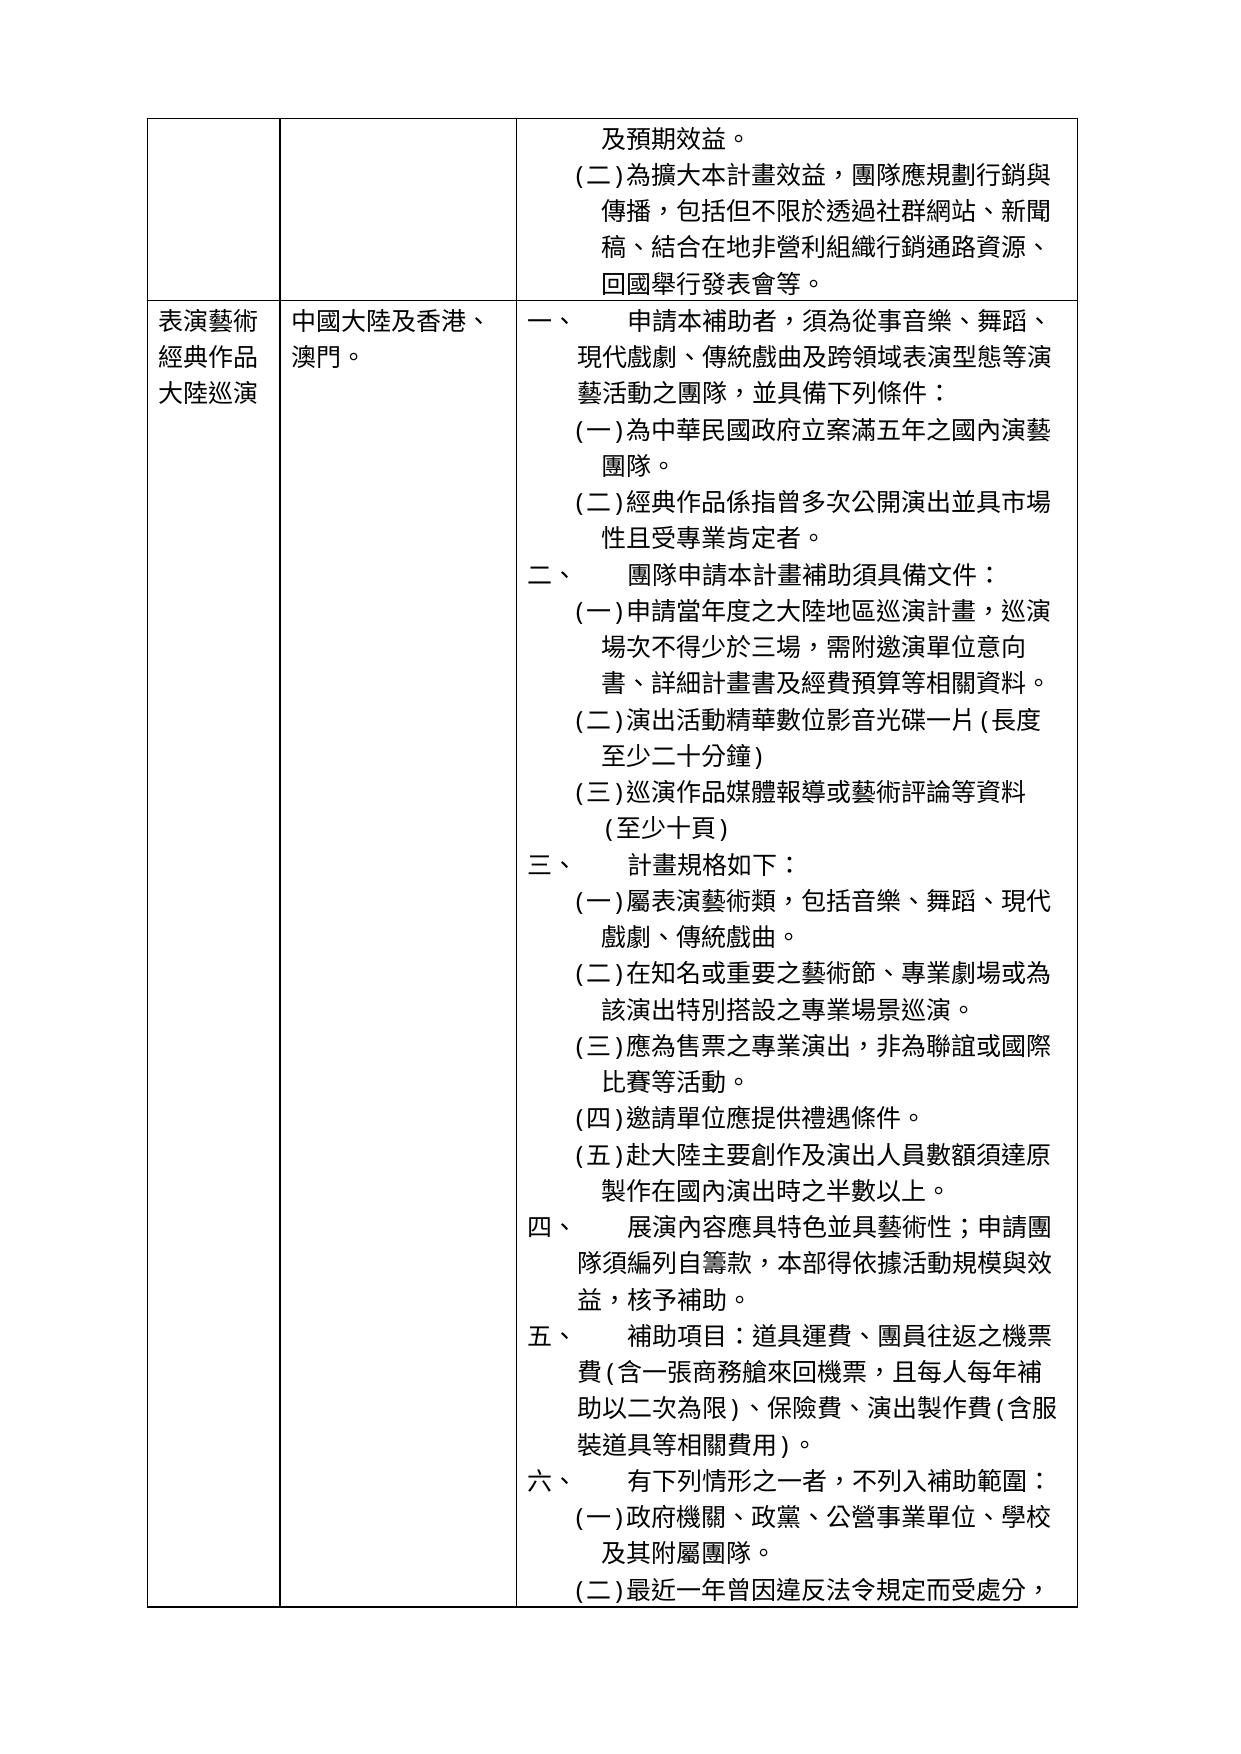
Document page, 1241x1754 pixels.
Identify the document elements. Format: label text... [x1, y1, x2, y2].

table_cell 計畫內容需開創與當地民眾或藝文團體協作、對話之連結，提增公眾文化參與率、公眾對在地文化的認同。以能引發大眾對於「公共事務」及「跨國連結」的關注，具雙向合作效益及後續延伸之議題為佳。 創作暨執行方式可涵蓋影像創作、研討會、音樂/舞蹈/戲劇/戲曲表演、工藝/文學/動漫/創作、田野調查與研究、藝術節/市集等其他項目。 團隊成員至少三人（含計畫主持人）： 計畫主持人應於計畫起始日當年度十二月三十一日為二十歲以上、四十五歲以下者；餘團隊成員應於計畫起始日當年度十二月三十一日為二十歲以上、三十五歲以下者。 計畫主持人須具備至少三年文化相關工作經驗，例如辦理專業文化活動，並提供作品清冊、影音紀錄、書面報告、照片、海報、媒體報導等實績證明。 團隊成員至少有一名精通英語或交流地區語言，負責相關翻譯、英文寫作與簡報、國際傳播、溝通協調、涉外事務等工作項目。 團隊成員至少有一名擅長數位媒體傳播及平台操作（熟悉臺灣、國際藝文生態平台），負責規劃活動宣傳，強化計畫核心價值之傳遞。 獲補助者，應辦理成果發表： 視團隊申請交流天數，至少須辦理一場公開活動與一場成果發表會(必須在目標國家辦理)，包括但不限於講座、工作坊、公共藝術裝置、展演等，計畫須敘明所洽妥當地合作機構、規劃國外公開活動之內容及預期效益。 為擴大本計畫效益，團隊應規劃行銷與傳播，包括但不限於透過社群網站、新聞稿、結合在地非營利組織行銷通路資源、回國舉行發表會等。 [517, 119, 1077, 300]
table_cell 申請本補助者，須為從事音樂、舞蹈、現代戲劇、傳統戲曲及跨領域表演型態等演藝活動之團隊，並具備下列條件： 為中華民國政府立案滿五年之國內演藝團隊。 經典作品係指曾多次公開演出並具市場性且受專業肯定者。 團隊申請本計畫補助須具備文件： 申請當年度之大陸地區巡演計畫，巡演場次不得少於三場，需附邀演單位意向書、詳細計畫書及經費預算等相關資料。 演出活動精華數位影音光碟一片(長度至少二十分鐘) 巡演作品媒體報導或藝術評論等資料(至少十頁) 計畫規格如下： 屬表演藝術類，包括音樂、舞蹈、現代戲劇、傳統戲曲。 在知名或重要之藝術節、專業劇場或為該演出特別搭設之專業場景巡演。 應為售票之專業演出，非為聯誼或國際比賽等活動。 邀請單位應提供禮遇條件。 赴大陸主要創作及演出人員數額須達原製作在國內演出時之半數以上。 展演內容應具特色並具藝術性；申請團隊須編列自籌款，本部得依據活動規模與效益，核予補助。 補助項目：道具運費、團員往返之機票費(含一張商務艙來回機票，且每人每年補助以二次為限)、保險費、演出製作費(含服裝道具等相關費用)。 有下列情形之一者，不列入補助範圍： 政府機關、政黨、公營事業單位、學校及其附屬團隊。 最近一年曾因違反法令規定而受處分，情節重大者。 若計畫執行完畢時間為十二月，應於十二月十日前辦理核銷作業，逾期送件至影響會計年度結報者，本部保留取消補助之權利。但經本部同意展延者，不在此限；跨年度計畫之核銷作業，由本部另案簽約辦理。 本補助之補助款分二期撥付，第一期款為補助金額百分之七十，第二期款為補助金額百分之三十。 [517, 301, 1077, 1606]
table_cell [148, 119, 279, 300]
table_cell [281, 119, 516, 300]
table_cell 表演藝術經典作品大陸巡演 [148, 301, 279, 1606]
table_cell 中國大陸及香港、澳門。 [281, 301, 516, 1606]
